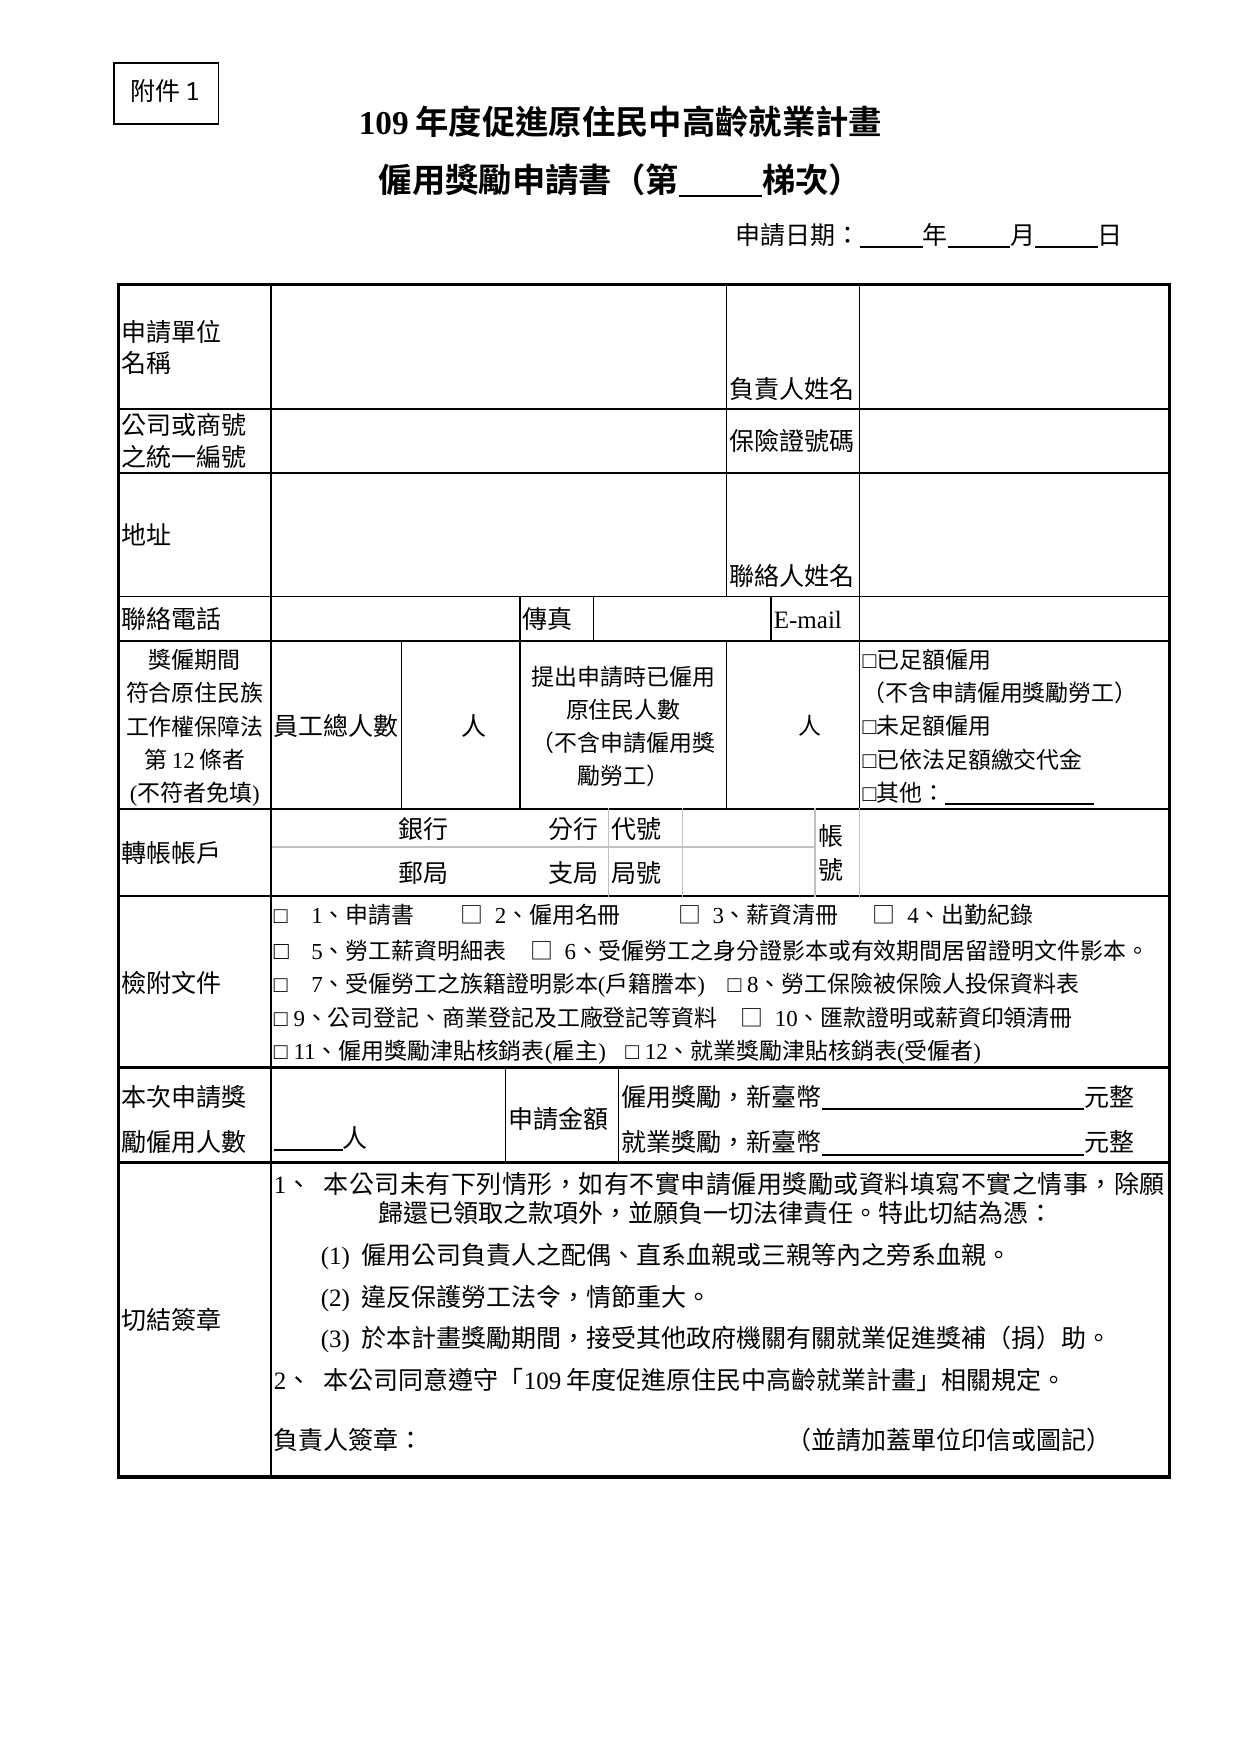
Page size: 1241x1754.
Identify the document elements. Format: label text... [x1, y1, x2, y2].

table_cell [594, 597, 770, 640]
table_cell [272, 474, 726, 596]
table_cell 檢附文件 [120, 897, 270, 1066]
table_cell 代號 [609, 810, 682, 846]
table_header 負責人姓名 [727, 286, 859, 408]
table_cell [860, 810, 1168, 895]
table_cell 本公司未有下列情形，如有不實申請僱用獎勵或資料填寫不實之情事，除願歸還已領取之款項外，並願負一切法律責任。特此切結為憑： 僱用公司負責人之配偶、直系血親或三親等內之旁系血親。 違反保護勞工法令，情節重大。 於本計畫獎勵期間，接受其他政府機關有關就業促進獎補（捐）助。 本公司同意遵守「109年度促進原住民中高齡就業計畫」相關規定。 負責人簽章： （並請加蓋單位印信或圖記） [272, 1164, 1168, 1475]
table_header [860, 286, 1168, 408]
table_cell [860, 474, 1168, 596]
table_cell 聯絡人姓名 [727, 474, 859, 596]
table_cell 傳真 [521, 597, 593, 640]
table_cell □已足額僱用 （不含申請僱用獎勵勞工） □未足額僱用 □已依法足額繳交代金 □其他： [860, 642, 1168, 808]
table_cell 人 [402, 642, 519, 808]
table_cell 公司或商號之統一編號 [120, 410, 270, 472]
table_cell [272, 410, 726, 472]
table_cell 銀行 分行 [272, 810, 608, 846]
table_cell E-mail [772, 597, 859, 640]
text 申請日期： 年 月 日 [118, 211, 1122, 253]
table_cell [860, 597, 1168, 640]
text 附件1 [130, 71, 203, 108]
text 109年度促進原住民中高齡就業計畫 [115, 64, 218, 123]
table_cell 郵局 支局 [272, 848, 608, 895]
table_cell 本次申請獎勵僱用人數 [120, 1069, 270, 1161]
table_cell 人 [272, 1069, 505, 1161]
table_cell 人 [727, 642, 859, 808]
table_cell 局號 [609, 848, 682, 895]
table_header [272, 286, 726, 408]
table_cell 聯絡電話 [120, 597, 270, 640]
table_cell [683, 848, 814, 895]
table_cell 切結簽章 [120, 1164, 270, 1475]
table_cell 獎僱期間 符合原住民族工作權保障法第12條者 (不符者免填) [120, 642, 270, 808]
table_cell 員工總人數 [272, 642, 401, 808]
table_cell [272, 597, 519, 640]
table_cell 轉帳帳戶 [120, 810, 270, 895]
text 僱用獎勵申請書（第 梯次） [118, 153, 1122, 202]
table_cell 申請金額 [506, 1069, 618, 1161]
table_cell 1、申請書 □ 2、僱用名冊 □ 3、薪資清冊 □ 4、出勤紀錄 5、勞工薪資明細表 □ 6、受僱勞工之身分證影本或有效期間居留證明文件影本。 7、受僱勞工之族籍證明影本(戶籍謄本) □ 8、勞工保險被保險人投保資料表 □ 9、公司登記、商業登記及工廠登記等資料 □ 10、匯款證明或薪資印領清冊 □ 11、僱用獎勵津貼核銷表(雇主) □ 12、就業獎勵津貼核銷表(受僱者) [272, 897, 1168, 1066]
table_cell [860, 410, 1168, 472]
table_cell [683, 810, 814, 846]
table_cell 保險證號碼 [727, 410, 859, 472]
table_header 申請單位 名稱 [120, 286, 270, 408]
table_cell 提出申請時已僱用原住民人數 （不含申請僱用獎勵勞工） [521, 642, 726, 808]
table_cell 帳號 [816, 810, 859, 895]
table_cell 僱用獎勵，新臺幣 元整 就業獎勵，新臺幣 元整 [619, 1069, 1168, 1161]
text 109年度促進原住民中高齡就業計畫 [118, 96, 1122, 144]
table_cell 地址 [120, 474, 270, 596]
